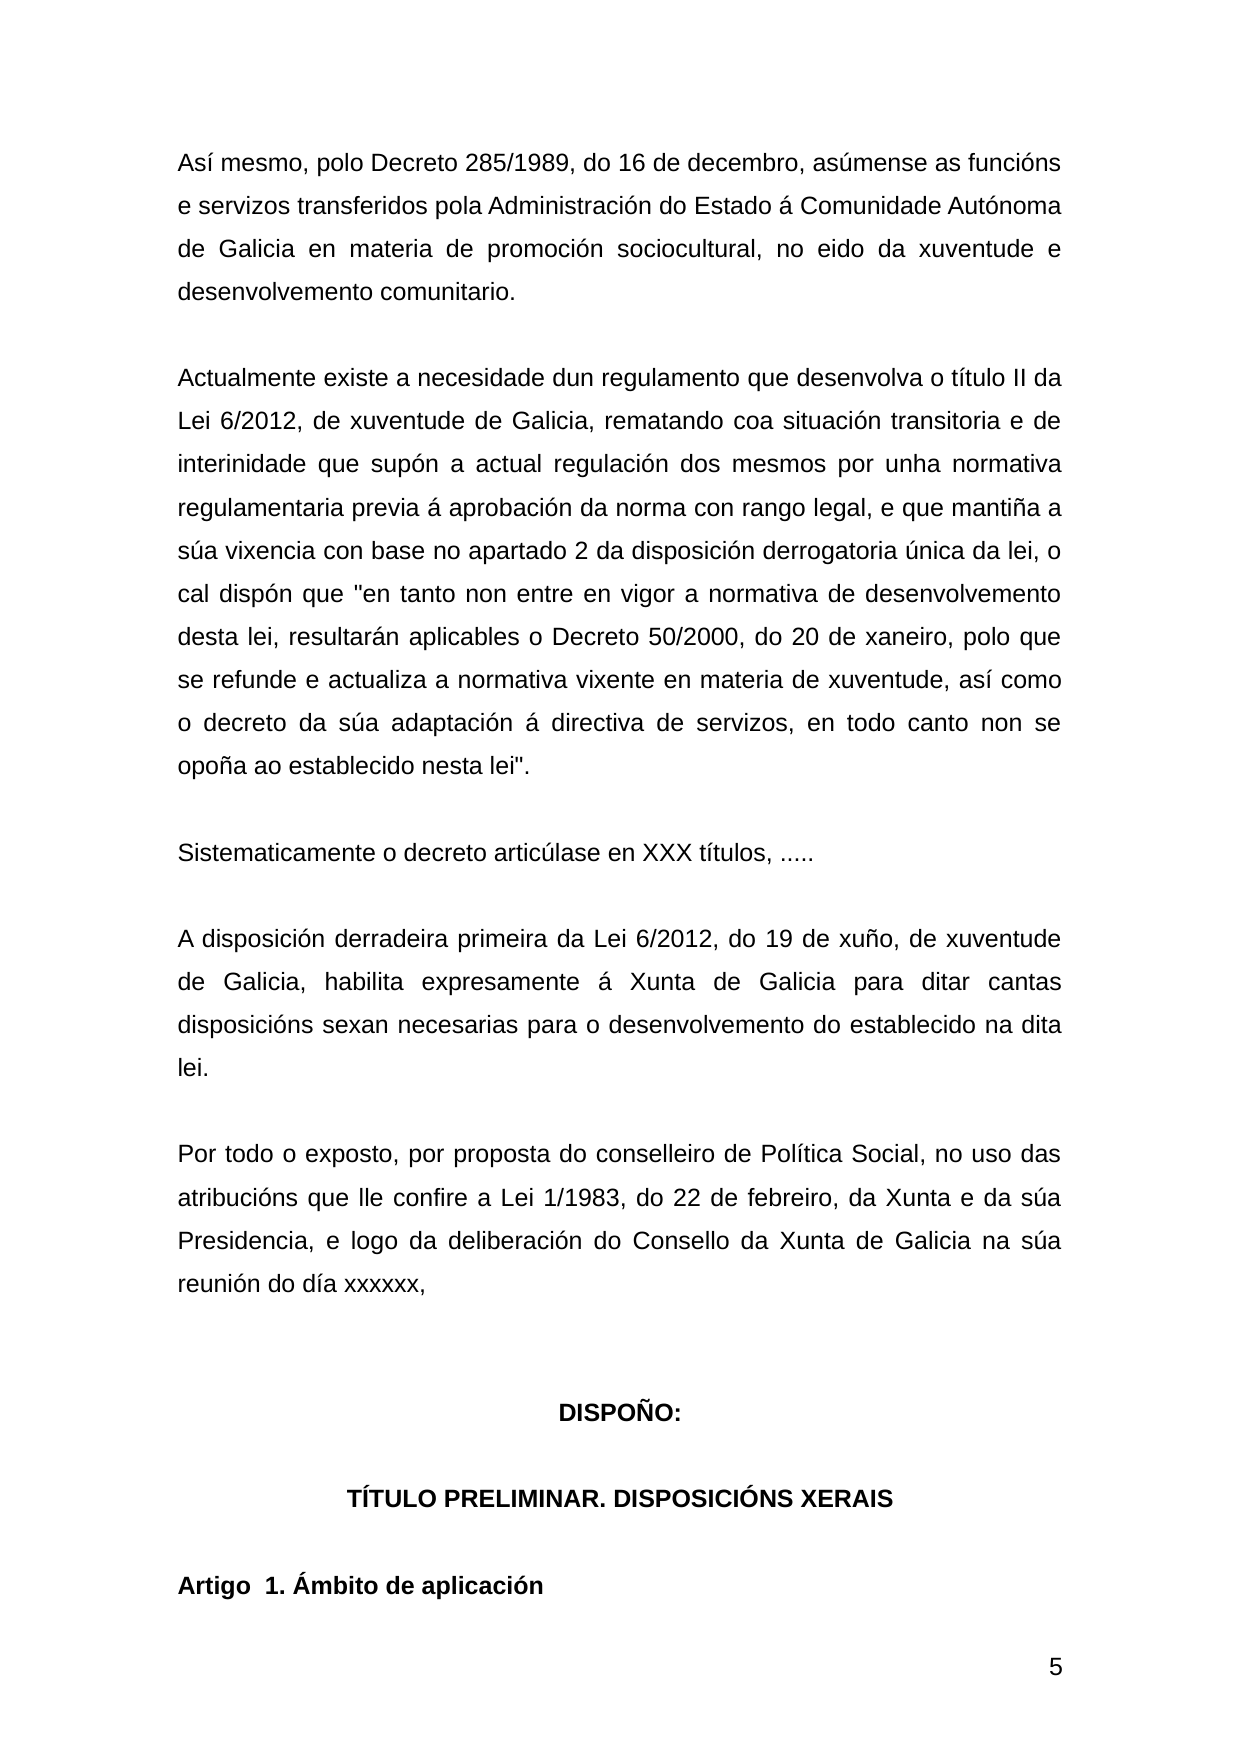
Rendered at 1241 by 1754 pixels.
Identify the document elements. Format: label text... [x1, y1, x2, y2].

text Actualmente existe a necesidade dun regulamento que desenvolva o título II da Lei 6/2012, de xuventude de Galicia, rematando coa situación transitoria e de interinidade que supón a actual regulación dos mesmos por unha normativa regulamentaria previa á aprobación da norma con rango legal, e que mantiña a súa vixencia con base no apartado 2 da disposición derrogatoria única da lei, o cal dispón que "en tanto non entre en vigor a normativa de desenvolvemento desta lei, resultarán aplicables o Decreto 50/2000, do 20 de xaneiro, polo que se refunde e actualiza a normativa vixente en materia de xuventude, así como o decreto da súa adaptación á directiva de servizos, en todo canto non se opoña ao establecido nesta lei". [177, 363, 1063, 780]
subtitle Artigo 1. Ámbito de aplicación [177, 1571, 1063, 1599]
text Por todo o exposto, por proposta do conselleiro de Política Social, no uso das atribucións que lle confire a Lei 1/1983, do 22 de febreiro, da Xunta e da súa Presidencia, e logo da deliberación do Consello da Xunta de Galicia na súa reunión do día xxxxxx, [177, 1139, 1063, 1298]
text A disposición derradeira primeira da Lei 6/2012, do 19 de xuño, de xuventude de Galicia, habilita expresamente á Xunta de Galicia para ditar cantas disposicións sexan necesarias para o desenvolvemento do establecido na dita lei. [177, 924, 1063, 1082]
text DISPOÑO: [177, 1398, 1063, 1427]
text Sistematicamente o decreto articúlase en XXX títulos, ..... [177, 838, 1063, 866]
text Así mesmo, polo Decreto 285/1989, do 16 de decembro, asúmense as funcións e servizos transferidos pola Administración do Estado á Comunidade Autónoma de Galicia en materia de promoción sociocultural, no eido da xuventude e desenvolvemento comunitario. [177, 148, 1063, 306]
subtitle TÍTULO PRELIMINAR. DISPOSICIÓNS XERAIS [177, 1484, 1063, 1513]
